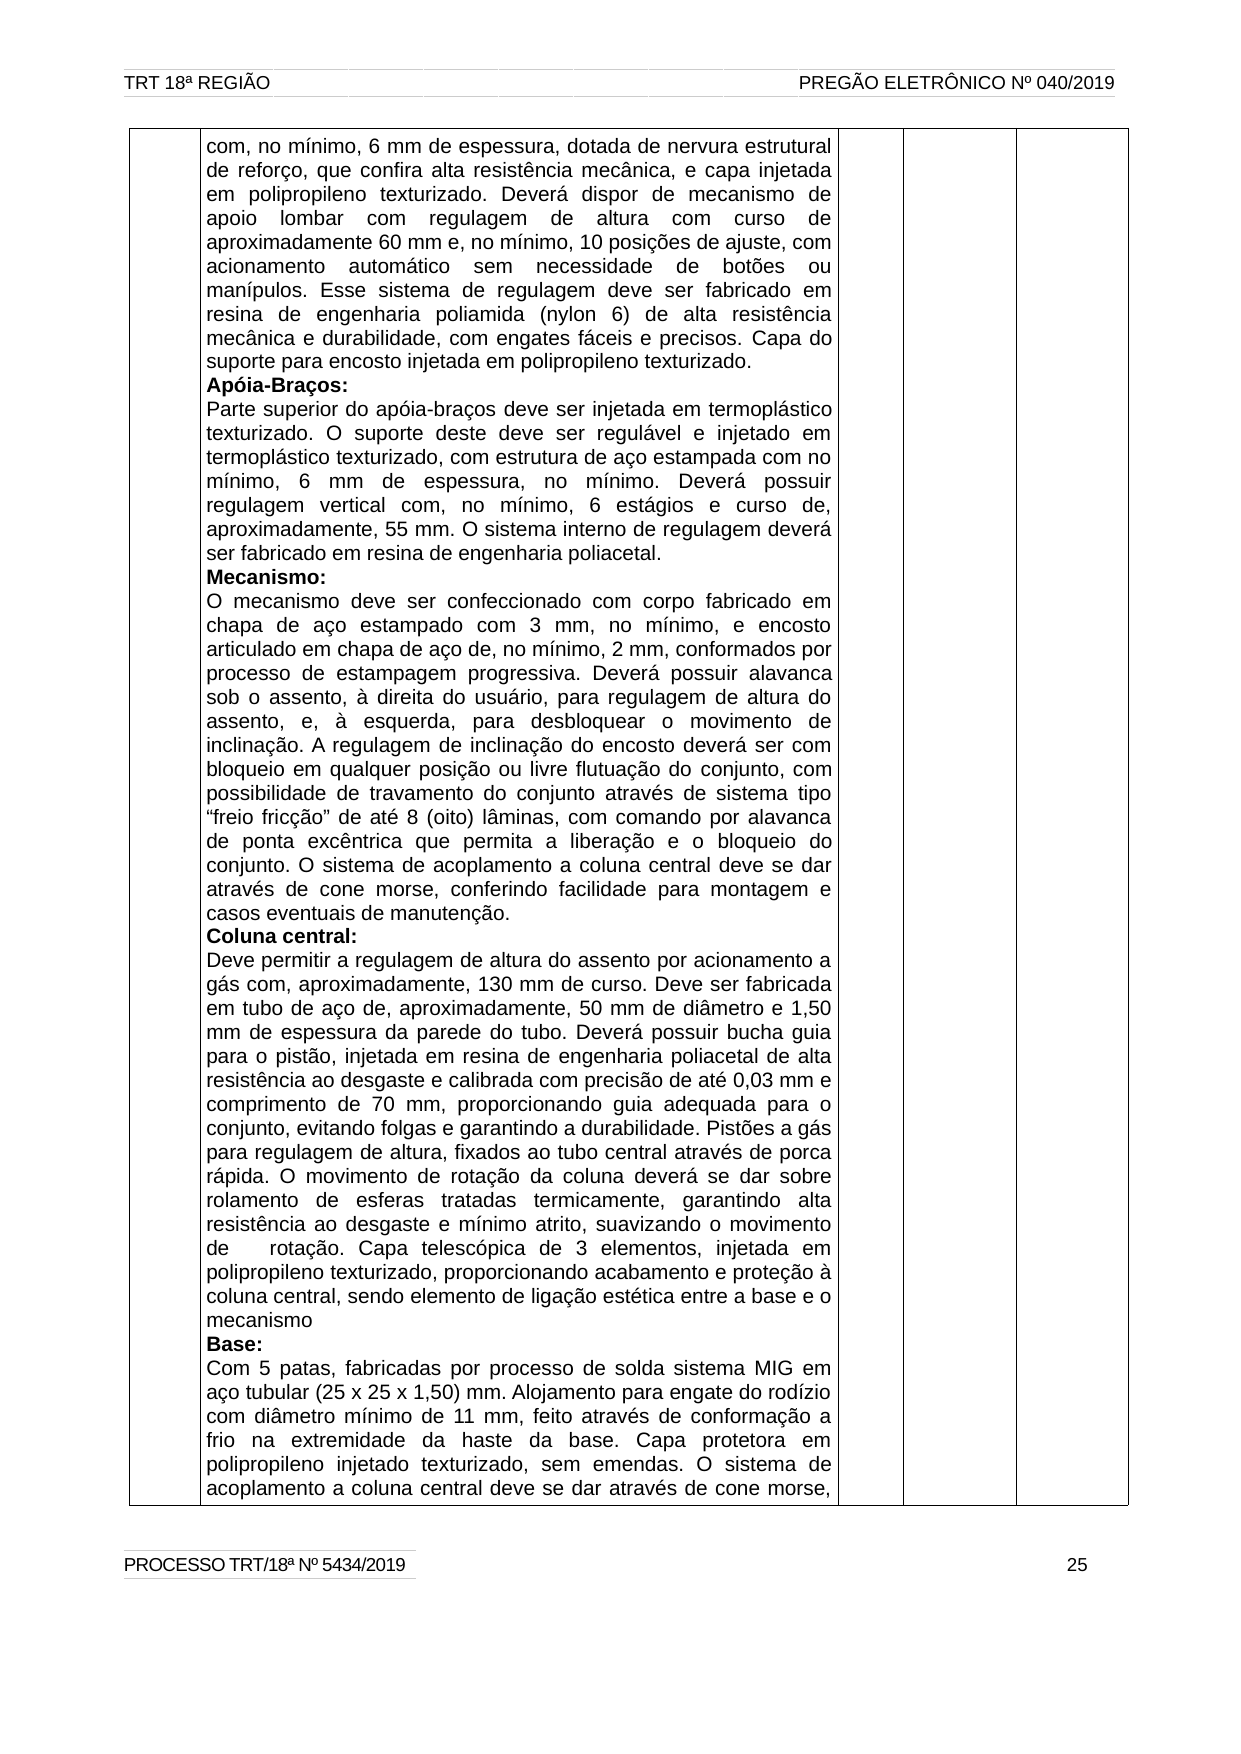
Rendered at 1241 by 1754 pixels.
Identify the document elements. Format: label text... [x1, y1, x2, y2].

table_cell [904, 129, 1016, 1505]
table_cell com, no mínimo, 6 mm de espessura, dotada de nervura estrutural de reforço, que confira alta resistência mecânica, e capa injetada em polipropileno texturizado. Deverá dispor de mecanismo de apoio lombar com regulagem de altura com curso de aproximadamente 60 mm e, no mínimo, 10 posições de ajuste, com acionamento automático sem necessidade de botões ou manípulos. Esse sistema de regulagem deve ser fabricado em resina de engenharia poliamida (nylon 6) de alta resistência mecânica e durabilidade, com engates fáceis e precisos. Capa do suporte para encosto injetada em polipropileno texturizado. Apóia-Braços: Parte superior do apóia-braços deve ser injetada em termoplástico texturizado. O suporte deste deve ser regulável e injetado em termoplástico texturizado, com estrutura de aço estampada com no mínimo, 6 mm de espessura, no mínimo. Deverá possuir regulagem vertical com, no mínimo, 6 estágios e curso de, aproximadamente, 55 mm. O sistema interno de regulagem deverá ser fabricado em resina de engenharia poliacetal. Mecanismo: O mecanismo deve ser confeccionado com corpo fabricado em chapa de aço estampado com 3 mm, no mínimo, e encosto articulado em chapa de aço de, no mínimo, 2 mm, conformados por processo de estampagem progressiva. Deverá possuir alavanca sob o assento, à direita do usuário, para regulagem de altura do assento, e, à esquerda, para desbloquear o movimento de inclinação. A regulagem de inclinação do encosto deverá ser com bloqueio em qualquer posição ou livre flutuação do conjunto, com possibilidade de travamento do conjunto através de sistema tipo “freio fricção” de até 8 (oito) lâminas, com comando por alavanca de ponta excêntrica que permita a liberação e o bloqueio do conjunto. O sistema de acoplamento a coluna central deve se dar através de cone morse, conferindo facilidade para montagem e casos eventuais de manutenção. Coluna central: Deve permitir a regulagem de altura do assento por acionamento a gás com, aproximadamente, 130 mm de curso. Deve ser fabricada em tubo de aço de, aproximadamente, 50 mm de diâmetro e 1,50 mm de espessura da parede do tubo. Deverá possuir bucha guia para o pistão, injetada em resina de engenharia poliacetal de alta resistência ao desgaste e calibrada com precisão de até 0,03 mm e comprimento de 70 mm, proporcionando guia adequada para o conjunto, evitando folgas e garantindo a durabilidade. Pistões a gás para regulagem de altura, fixados ao tubo central através de porca rápida. O movimento de rotação da coluna deverá se dar sobre rolamento de esferas tratadas termicamente, garantindo alta resistência ao desgaste e mínimo atrito, suavizando o movimento de rotação. Capa telescópica de 3 elementos, injetada em polipropileno texturizado, proporcionando acabamento e proteção à coluna central, sendo elemento de ligação estética entre a base e o mecanismo Base: Com 5 patas, fabricadas por processo de solda sistema MIG em aço tubular (25 x 25 x 1,50) mm. Alojamento para engate do rodízio com diâmetro mínimo de 11 mm, feito através de conformação a frio na extremidade da haste da base. Capa protetora em polipropileno injetado texturizado, sem emendas. O sistema de acoplamento a coluna central deve se dar através de cone morse, [201, 129, 838, 1505]
table_cell [1017, 129, 1128, 1505]
table_cell [130, 129, 200, 1505]
table_cell [839, 129, 903, 1505]
